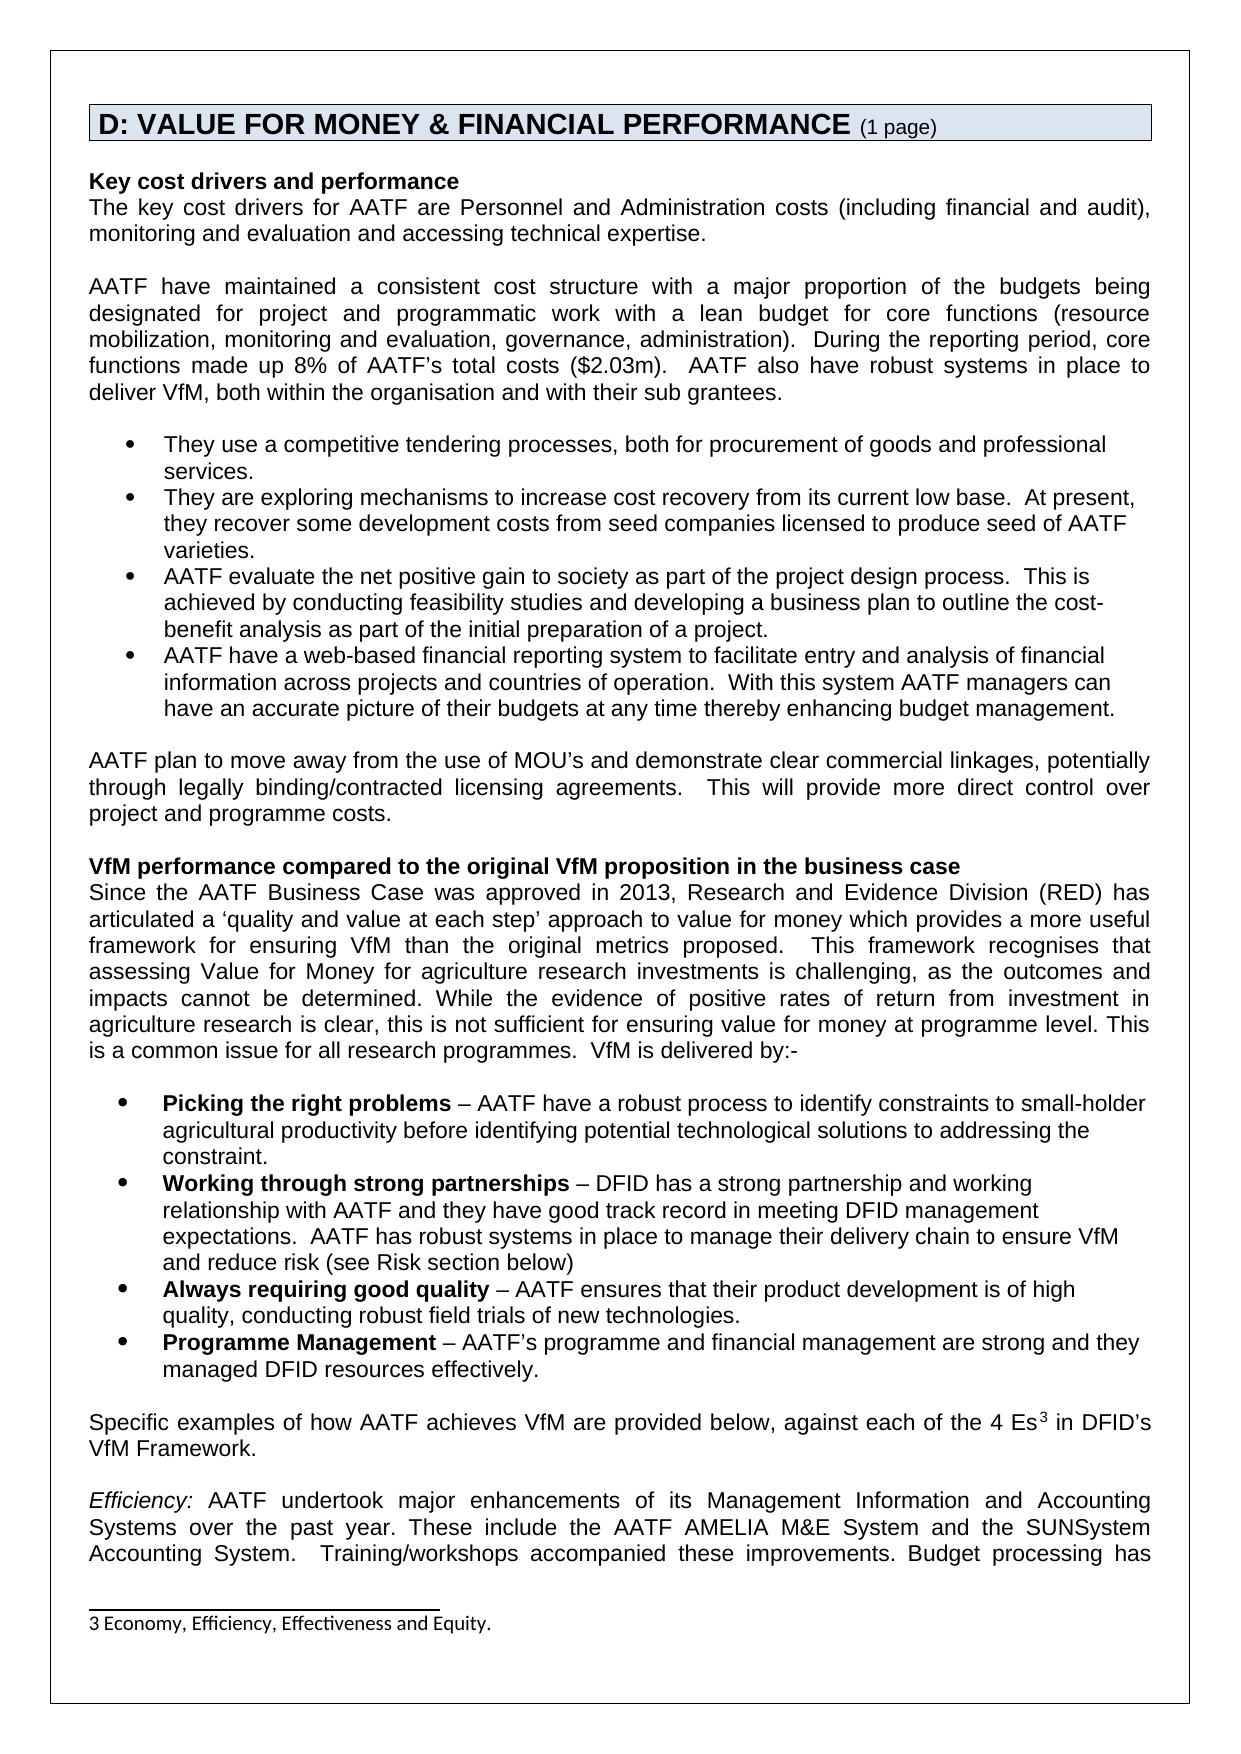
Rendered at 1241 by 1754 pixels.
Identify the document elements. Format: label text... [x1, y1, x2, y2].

list AATF have a web-based financial reporting system to facilitate entry and analysis of financial information across projects and countries of operation. With this system AATF managers can have an accurate picture of their budgets at any time thereby enhancing budget management. [126, 642, 1152, 721]
list They use a competitive tendering processes, both for procurement of goods and professional services. [126, 431, 1152, 484]
text Economy, Efficiency, Effectiveness and Equity. [89, 1610, 1152, 1636]
text Efficiency: AATF undertook major enhancements of its Management Information and Accounting Systems over the past year. These include the AATF AMELIA M&E System and the SUNSystem Accounting System. Training/workshops accompanied these improvements. Budget processing has [89, 1487, 1152, 1567]
text AATF plan to move away from the use of MOU’s and demonstrate clear commercial linkages, potentially through legally binding/contracted licensing agreements. This will provide more direct control over project and programme costs. [89, 747, 1152, 827]
text Key cost drivers and performance [89, 168, 1152, 194]
subtitle D: VALUE FOR MONEY & FINANCIAL PERFORMANCE (1 page) [90, 105, 1151, 140]
list Working through strong partnerships – DFID has a strong partnership and working relationship with AATF and they have good track record in meeting DFID management expectations. AATF has robust systems in place to manage their delivery chain to ensure VfM and reduce risk (see Risk section below) [118, 1170, 1152, 1276]
text The key cost drivers for AATF are Personnel and Administration costs (including financial and audit), monitoring and evaluation and accessing technical expertise. [89, 194, 1152, 247]
text VfM performance compared to the original VfM proposition in the business case [89, 853, 1152, 879]
text Specific examples of how AATF achieves VfM are provided below, against each of the 4 Es in DFID’s VfM Framework. [89, 1408, 1152, 1461]
list AATF evaluate the net positive gain to society as part of the project design process. This is achieved by conducting feasibility studies and developing a business plan to outline the cost-benefit analysis as part of the initial preparation of a project. [126, 563, 1152, 642]
text Since the AATF Business Case was approved in 2013, Research and Evidence Division (RED) has articulated a ‘quality and value at each step’ approach to value for money which provides a more useful framework for ensuring VfM than the original metrics proposed. This framework recognises that assessing Value for Money for agriculture research investments is challenging, as the outcomes and impacts cannot be determined. While the evidence of positive rates of return from investment in agriculture research is clear, this is not sufficient for ensuring value for money at programme level. This is a common issue for all research programmes. VfM is delivered by:- [89, 879, 1152, 1064]
list Picking the right problems – AATF have a robust process to identify constraints to small-holder agricultural productivity before identifying potential technological solutions to addressing the constraint. [118, 1090, 1152, 1170]
text AATF have maintained a consistent cost structure with a major proportion of the budgets being designated for project and programmatic work with a lean budget for core functions (resource mobilization, monitoring and evaluation, governance, administration). During the reporting period, core functions made up 8% of AATF’s total costs ($2.03m). AATF also have robust systems in place to deliver VfM, both within the organisation and with their sub grantees. [89, 273, 1152, 405]
list Always requiring good quality – AATF ensures that their product development is of high quality, conducting robust field trials of new technologies. [118, 1276, 1152, 1329]
list Programme Management – AATF’s programme and financial management are strong and they managed DFID resources effectively. [118, 1329, 1152, 1382]
list They are exploring mechanisms to increase cost recovery from its current low base. At present, they recover some development costs from seed companies licensed to produce seed of AATF varieties. [126, 484, 1152, 563]
